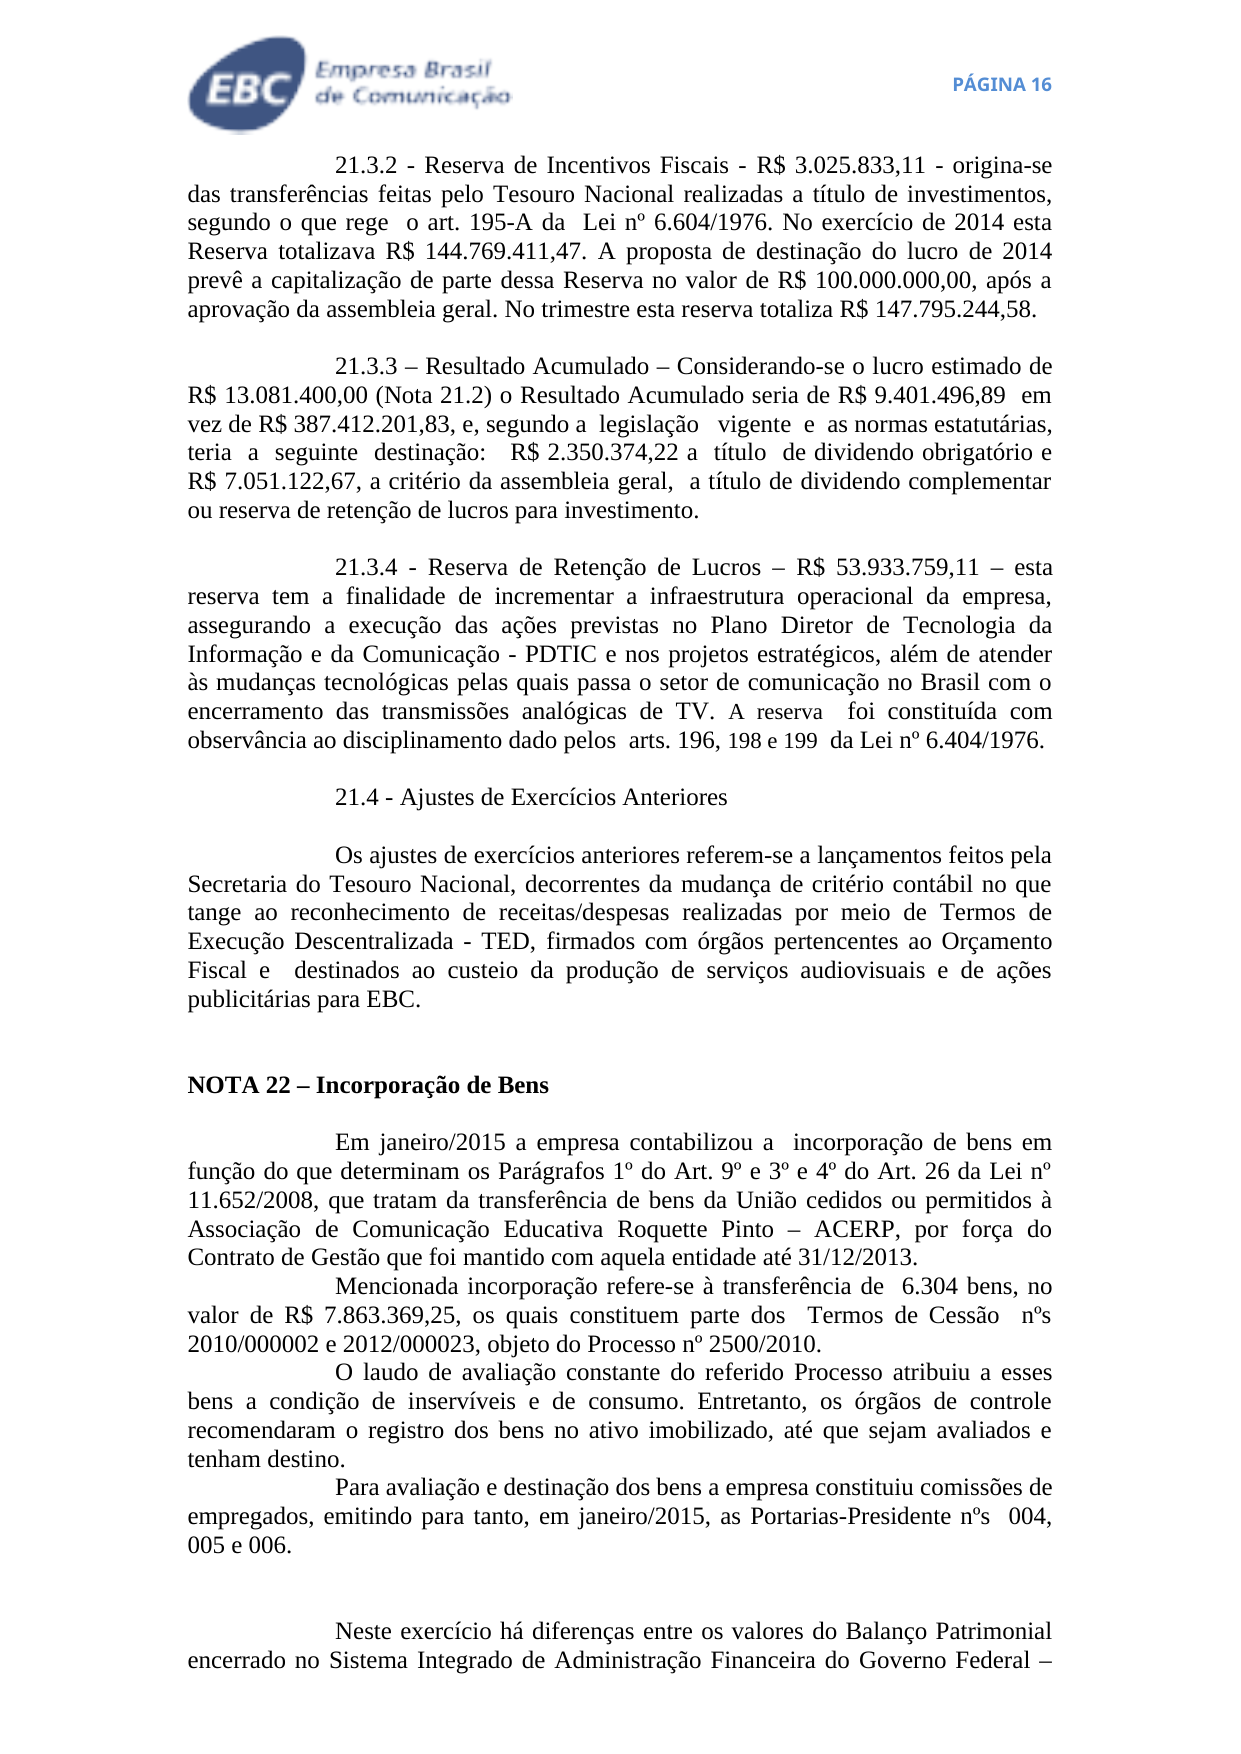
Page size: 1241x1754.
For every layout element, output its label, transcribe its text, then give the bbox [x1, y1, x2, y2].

text Em janeiro/2015 a empresa contabilizou a incorporação de bens em função do que determinam os Parágrafos 1º do Art. 9º e 3º e 4º do Art. 26 da Lei nº 11.652/2008, que tratam da transferência de bens da União cedidos ou permitidos à Associação de Comunicação Educativa Roquette Pinto – ACERP, por força do Contrato de Gestão que foi mantido com aquela entidade até 31/12/2013. [187, 1127, 1053, 1271]
text 21.3.4 - Reserva de Retenção de Lucros – R$ 53.933.759,11 – esta reserva tem a finalidade de incrementar a infraestrutura operacional da empresa, assegurando a execução das ações previstas no Plano Diretor de Tecnologia da Informação e da Comunicação - PDTIC e nos projetos estratégicos, além de atender às mudanças tecnológicas pelas quais passa o setor de comunicação no Brasil com o encerramento das transmissões analógicas de TV. A reserva foi constituída com observância ao disciplinamento dado pelos arts. 196, 198 e 199 da Lei nº 6.404/1976. [187, 552, 1053, 754]
text 21.3.2 - Reserva de Incentivos Fiscais - R$ 3.025.833,11 - origina-se das transferências feitas pelo Tesouro Nacional realizadas a título de investimentos, segundo o que rege o art. 195-A da Lei nº 6.604/1976. No exercício de 2014 esta Reserva totalizava R$ 144.769.411,47. A proposta de destinação do lucro de 2014 prevê a capitalização de parte dessa Reserva no valor de R$ 100.000.000,00, após a aprovação da assembleia geral. No trimestre esta reserva totaliza R$ 147.795.244,58. [187, 150, 1053, 322]
text NOTA 22 – Incorporação de Bens [187, 1070, 1053, 1099]
text Neste exercício há diferenças entre os valores do Balanço Patrimonial encerrado no Sistema Integrado de Administração Financeira do Governo Federal – [187, 1616, 1053, 1674]
text O laudo de avaliação constante do referido Processo atribuiu a esses bens a condição de inservíveis e de consumo. Entretanto, os órgãos de controle recomendaram o registro dos bens no ativo imobilizado, até que sejam avaliados e tenham destino. [187, 1357, 1053, 1472]
text 21.3.3 – Resultado Acumulado – Considerando-se o lucro estimado de R$ 13.081.400,00 (Nota 21.2) o Resultado Acumulado seria de R$ 9.401.496,89 em vez de R$ 387.412.201,83, e, segundo a legislação vigente e as normas estatutárias, teria a seguinte destinação: R$ 2.350.374,22 a título de dividendo obrigatório e R$ 7.051.122,67, a critério da assembleia geral, a título de dividendo complementar ou reserva de retenção de lucros para investimento. [187, 351, 1053, 524]
text Os ajustes de exercícios anteriores referem-se a lançamentos feitos pela Secretaria do Tesouro Nacional, decorrentes da mudança de critério contábil no que tange ao reconhecimento de receitas/despesas realizadas por meio de Termos de Execução Descentralizada - TED, firmados com órgãos pertencentes ao Orçamento Fiscal e destinados ao custeio da produção de serviços audiovisuais e de ações publicitárias para EBC. [187, 840, 1053, 1012]
text Mencionada incorporação refere-se à transferência de 6.304 bens, no valor de R$ 7.863.369,25, os quais constituem parte dos Termos de Cessão nºs 2010/000002 e 2012/000023, objeto do Processo nº 2500/2010. [187, 1271, 1053, 1357]
text 21.4 - Ajustes de Exercícios Anteriores [187, 782, 1053, 811]
text Para avaliação e destinação dos bens a empresa constituiu comissões de empregados, emitindo para tanto, em janeiro/2015, as Portarias-Presidente nºs 004, 005 e 006. [187, 1472, 1053, 1559]
